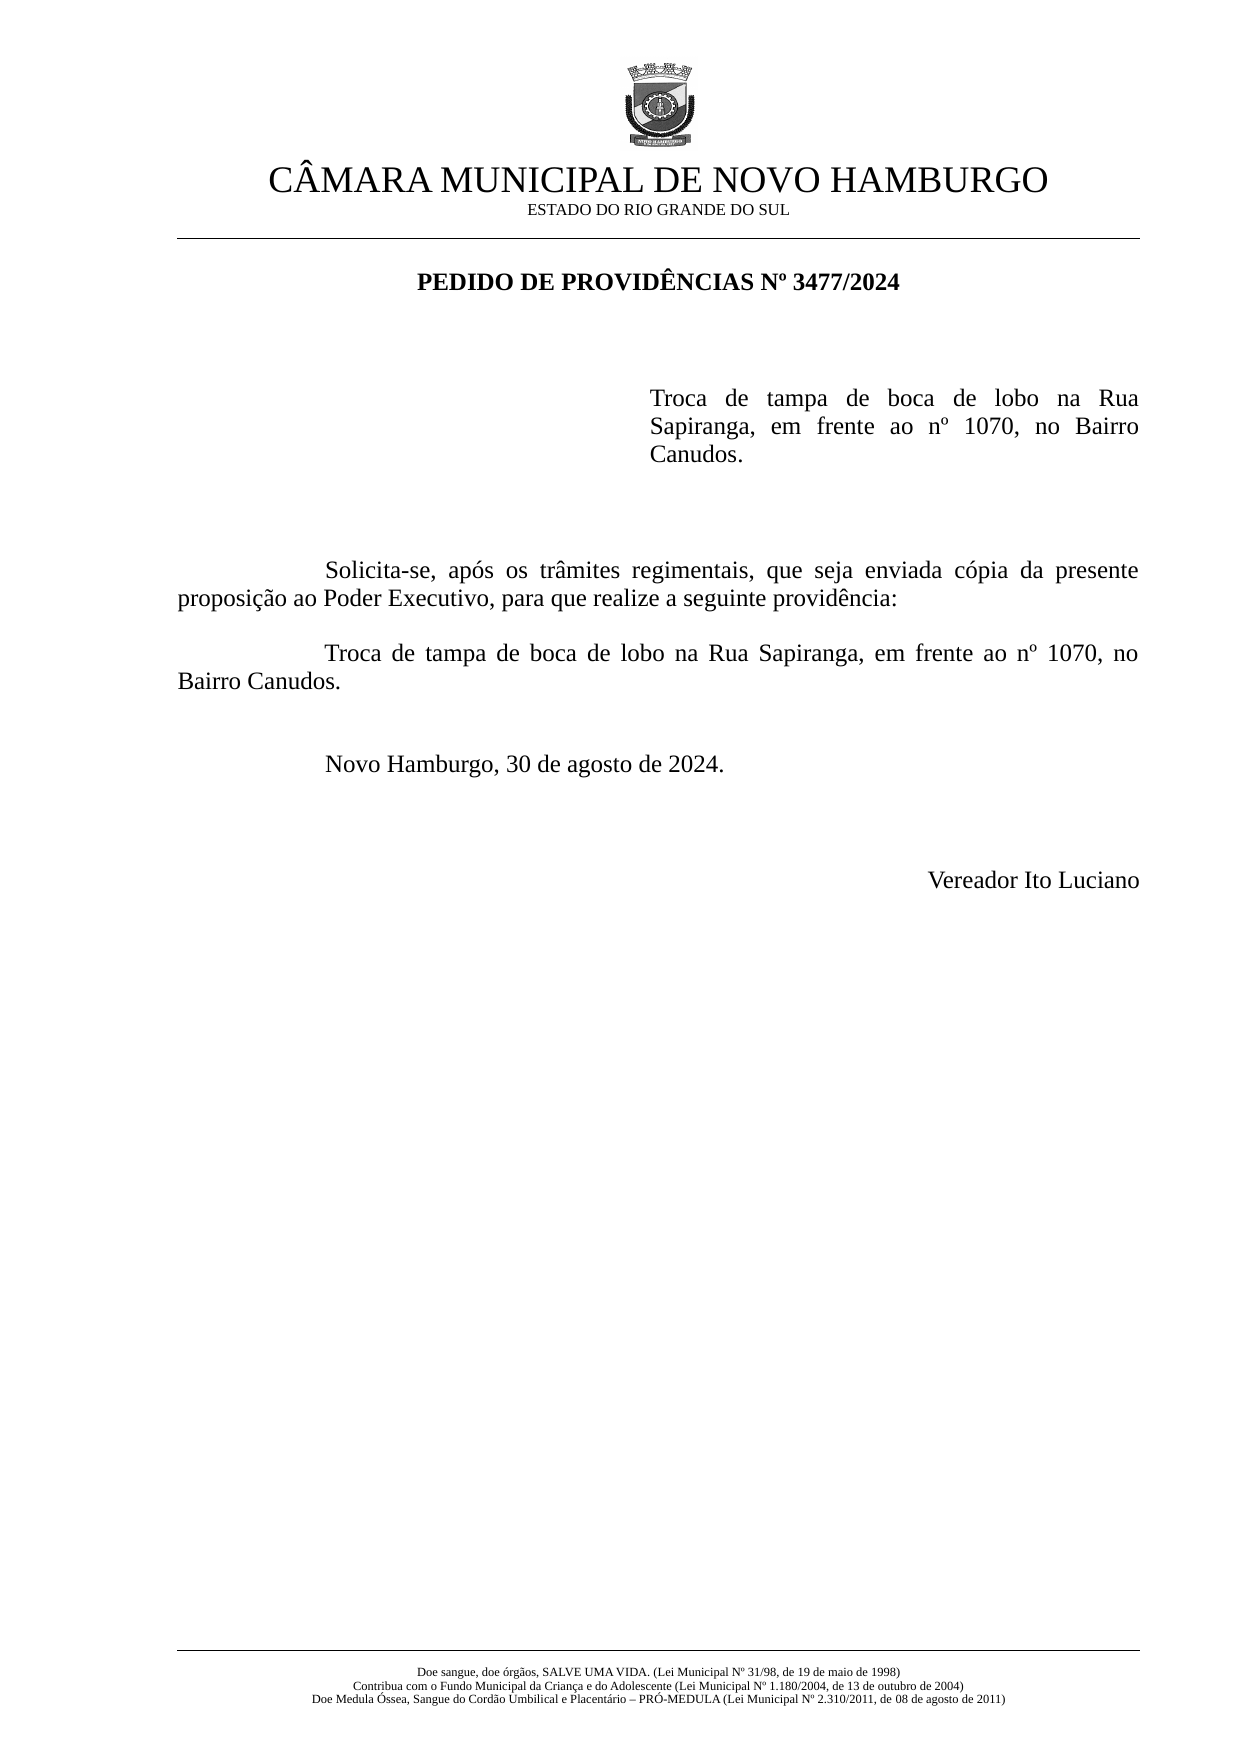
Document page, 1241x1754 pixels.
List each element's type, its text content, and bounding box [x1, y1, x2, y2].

text Solicita-se, após os trâmites regimentais, que seja enviada cópia da presente proposição ao Poder Executivo, para que realize a seguinte providência: [177, 556, 1140, 612]
text Novo Hamburgo, 30 de agosto de 2024. [177, 750, 1140, 778]
text PEDIDO DE PROVIDÊNCIAS Nº 3477/2024 [177, 268, 1140, 296]
list Troca de tampa de boca de lobo na Rua Sapiranga, em frente ao nº 1070, no Bairro Canudos. [649, 384, 1140, 468]
text Vereador Ito Luciano [649, 866, 1140, 894]
text Troca de tampa de boca de lobo na Rua Sapiranga, em frente ao nº 1070, no Bairro Canudos. [177, 639, 1140, 695]
